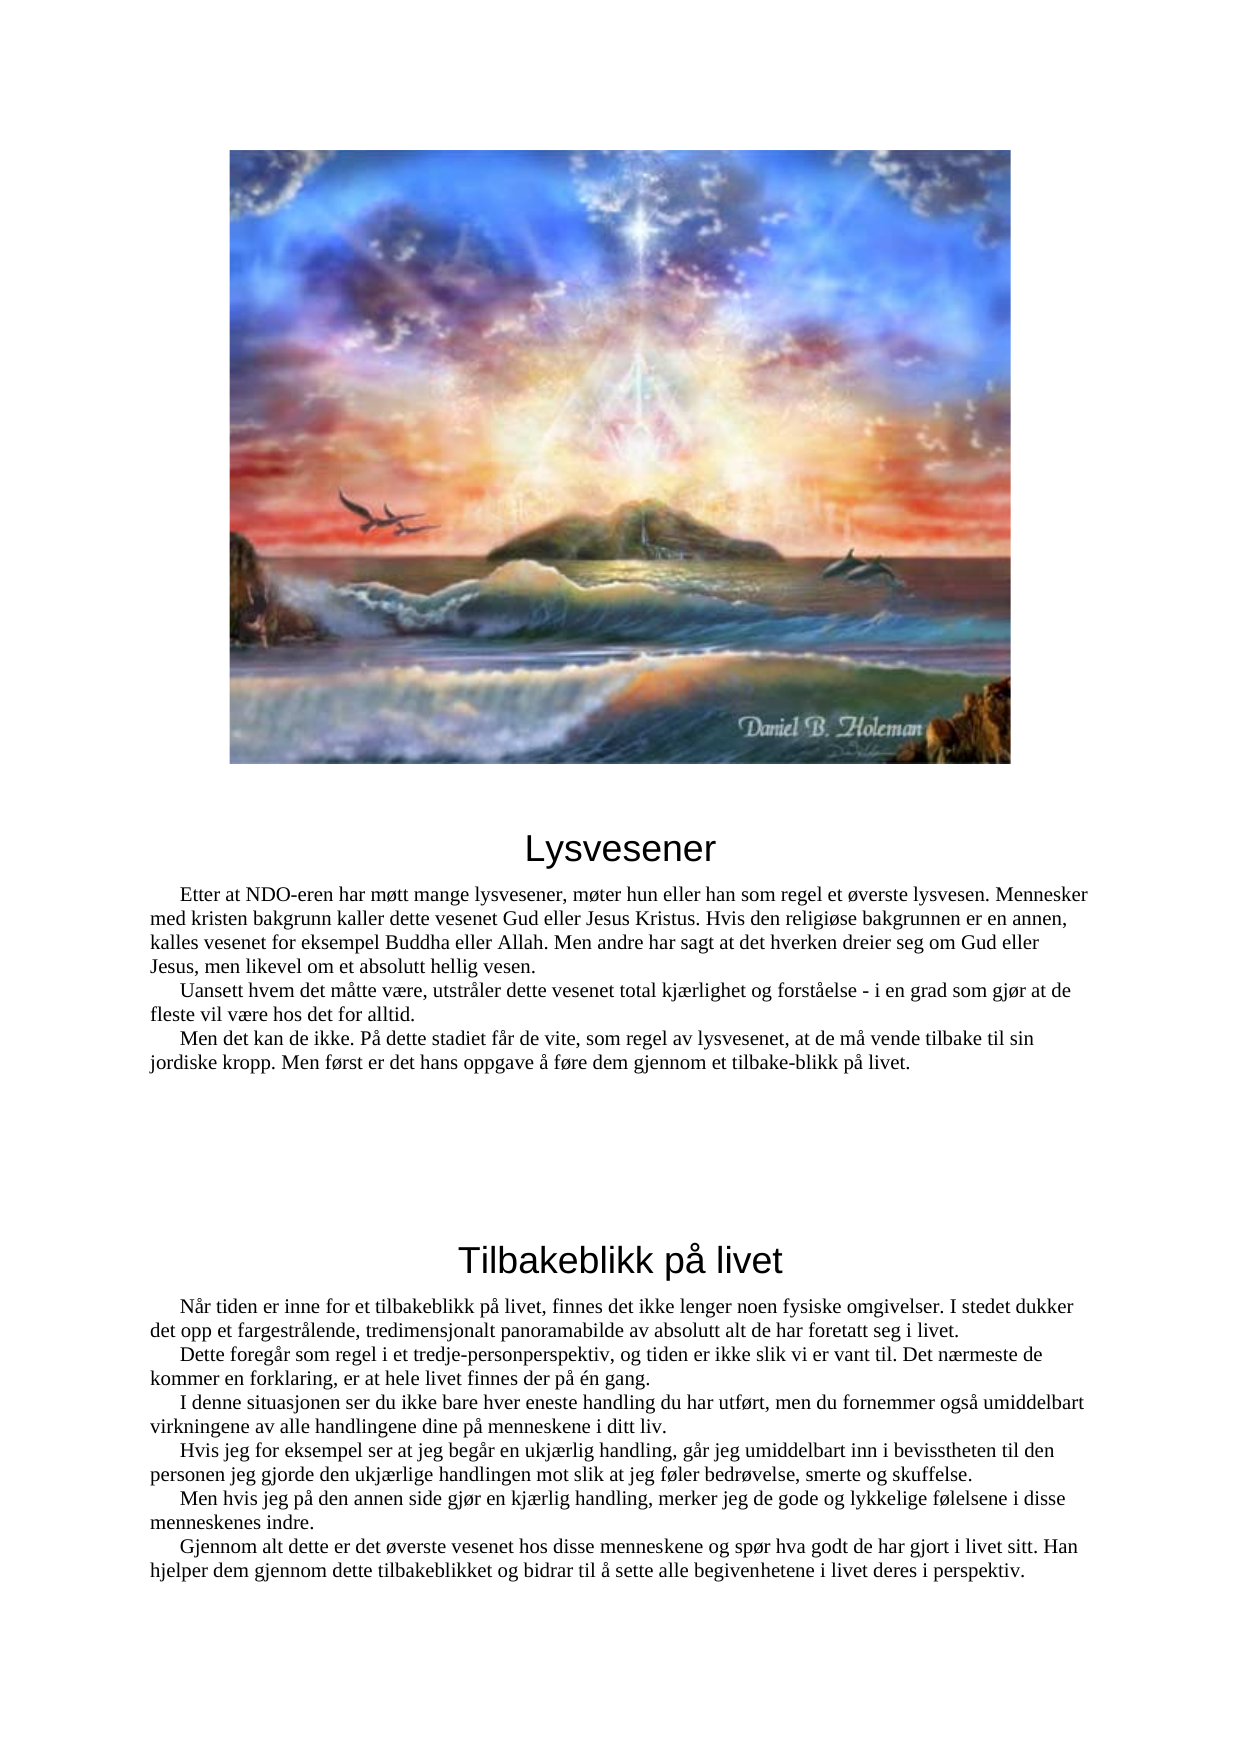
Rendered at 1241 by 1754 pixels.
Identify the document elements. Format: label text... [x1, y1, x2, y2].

text Men hvis jeg på den annen side gjør en kjærlig handling, merker jeg de gode og lykkelige følelsene i disse menneskenes indre. [150, 1486, 1090, 1534]
text Dette foregår som regel i et tredje-personperspektiv, og ti­den er ikke slik vi er vant til. Det nærmeste de kommer en for­klaring, er at hele livet finnes der på én gang. [150, 1342, 1090, 1390]
subtitle Lysvesener [150, 826, 1090, 869]
text Uansett hvem det måtte være, utstråler dette vesenet total kjærlighet og forståelse - i en grad som gjør at de fleste vil være hos det for alltid. [150, 978, 1090, 1026]
text Når tiden er inne for et tilbakeblikk på livet, finnes det ikke lenger noen fysiske omgivelser. I stedet dukker det opp et fargestrålende, tredimensjonalt panoramabilde av absolutt alt de har foretatt seg i livet. [150, 1293, 1090, 1342]
text Hvis jeg for eksempel ser at jeg begår en ukjærlig handling, går jeg umiddelbart inn i bevisstheten til den personen jeg gjorde den ukjærlige handlingen mot slik at jeg føler bedrøvel­se, smerte og skuffelse. [150, 1438, 1090, 1486]
text I denne situasjonen ser du ikke bare hver eneste handling du har utført, men du fornemmer også umiddelbart virkninge­ne av alle handlingene dine på menneskene i ditt liv. [150, 1390, 1090, 1438]
text Etter at NDO-eren har møtt mange lysvesener, møter hun el­ler han som regel et øverste lysvesen. Mennesker med kristen bakgrunn kaller dette vesenet Gud eller Jesus Kristus. Hvis den religiøse bakgrunnen er en annen, kalles vesenet for ek­sempel Buddha eller Allah. Men andre har sagt at det hverken dreier seg om Gud eller Jesus, men likevel om et absolutt hel­lig vesen. [150, 882, 1090, 978]
picture [229, 150, 1011, 764]
text Gjennom alt dette er det øverste vesenet hos disse mennes­kene og spør hva godt de har gjort i livet sitt. Han hjelper dem gjennom dette tilbakeblikket og bidrar til å sette alle begiven­hetene i livet deres i perspektiv. [150, 1534, 1090, 1582]
subtitle Tilbakeblikk på livet [150, 1238, 1090, 1281]
text Men det kan de ikke. På dette stadiet får de vite, som regel av lysvesenet, at de må vende tilbake til sin jordiske kropp. Men først er det hans oppgave å føre dem gjennom et tilbake-blikk på livet. [150, 1026, 1090, 1074]
